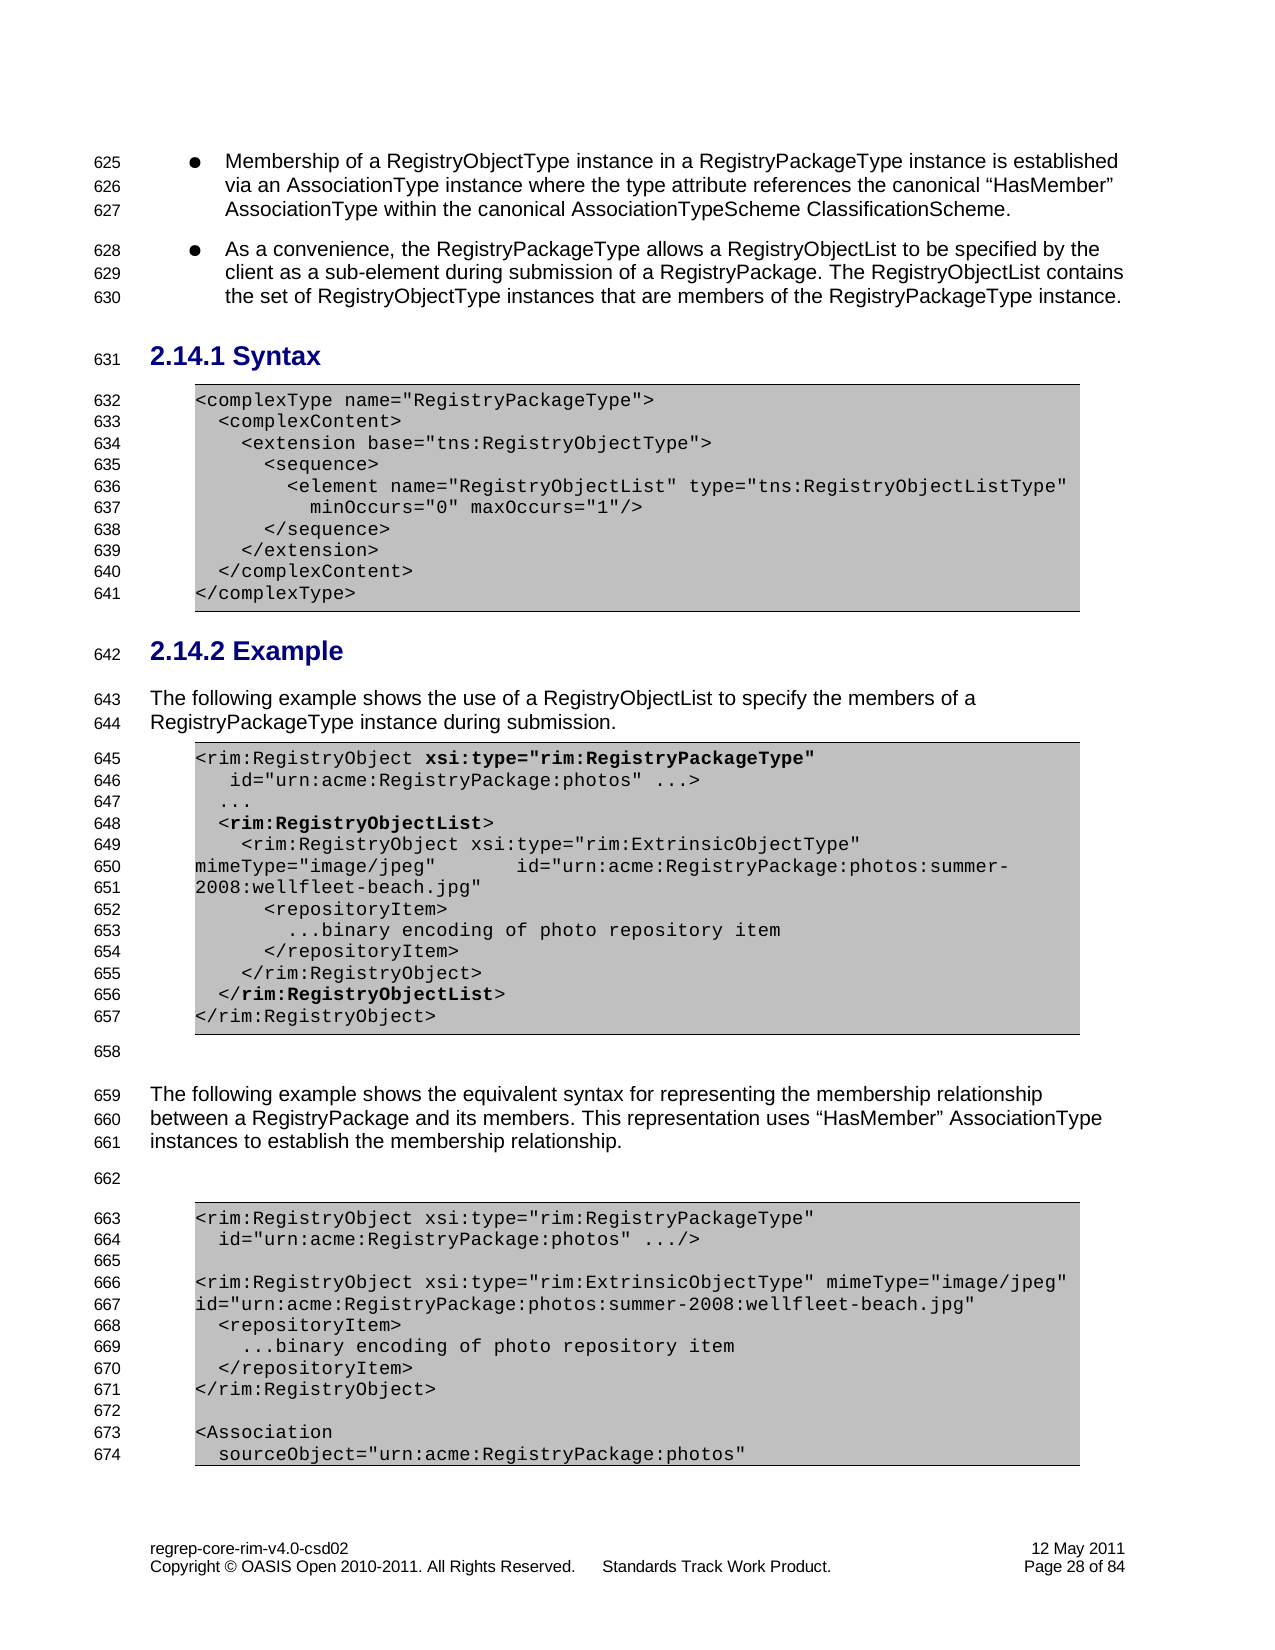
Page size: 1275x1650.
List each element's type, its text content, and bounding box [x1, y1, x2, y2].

text <rim:RegistryObject xsi:type="rim:ExtrinsicObjectType" mimeType="image/jpeg" id="urn:acme:RegistryPackage:photos:summer-2008:wellfleet-beach.jpg" [195, 828, 1080, 892]
text </rim:RegistryObjectList> [195, 978, 1080, 1000]
subtitle Example [150, 636, 1125, 666]
text <repositoryItem> [195, 892, 1080, 914]
text </rim:RegistryObject> [195, 957, 1080, 978]
text <rim:RegistryObject xsi:type="rim:RegistryPackageType" [195, 1203, 1080, 1223]
text <extension base="tns:RegistryObjectType"> [195, 427, 1080, 448]
text <element name="RegistryObjectList" type="tns:RegistryObjectListType" [195, 469, 1080, 491]
text <sequence> [195, 448, 1080, 469]
text minOccurs="0" maxOccurs="1"/> [195, 491, 1080, 512]
subtitle Syntax [150, 341, 1125, 371]
text id="urn:acme:RegistryPackage:photos" .../> [195, 1223, 1080, 1244]
text The following example shows the equivalent syntax for representing the membership relationship between a RegistryPackage and its members. This representation uses “HasMember” AssociationType instances to establish the membership relationship. [150, 1082, 1125, 1153]
list As a convenience, the RegistryPackageType allows a RegistryObjectList to be specified by the client as a sub-element during submission of a RegistryPackage. The RegistryObjectList contains the set of RegistryObjectType instances that are members of the RegistryPackageType instance. [187, 237, 1125, 308]
text </sequence> [195, 512, 1080, 534]
text </complexType> [195, 577, 1080, 611]
text ... [195, 785, 1080, 807]
text </rim:RegistryObject> [195, 1000, 1080, 1034]
text <rim:RegistryObject xsi:type="rim:RegistryPackageType" [195, 743, 1080, 764]
text ...binary encoding of photo repository item [195, 1330, 1080, 1352]
text </repositoryItem> [195, 935, 1080, 957]
text </complexContent> [195, 555, 1080, 577]
text <complexContent> [195, 405, 1080, 427]
text ...binary encoding of photo repository item [195, 914, 1080, 935]
text sourceObject="urn:acme:RegistryPackage:photos" [195, 1438, 1080, 1465]
text <rim:RegistryObject xsi:type="rim:ExtrinsicObjectType" mimeType="image/jpeg" id="urn:acme:RegistryPackage:photos:summer-2008:wellfleet-beach.jpg" [195, 1266, 1080, 1309]
text <Association [195, 1416, 1080, 1438]
text </rim:RegistryObject> [195, 1373, 1080, 1395]
text </extension> [195, 534, 1080, 555]
text <rim:RegistryObjectList> [195, 807, 1080, 828]
text id="urn:acme:RegistryPackage:photos" ...> [195, 764, 1080, 785]
text <complexType name="RegistryPackageType"> [195, 385, 1080, 405]
text <repositoryItem> [195, 1309, 1080, 1330]
text </repositoryItem> [195, 1352, 1080, 1373]
list Membership of a RegistryObjectType instance in a RegistryPackageType instance is established via an AssociationType instance where the type attribute references the canonical “HasMember” AssociationType within the canonical AssociationTypeScheme ClassificationScheme. [187, 150, 1125, 221]
text The following example shows the use of a RegistryObjectList to specify the members of a RegistryPackageType instance during submission. [150, 687, 1125, 734]
